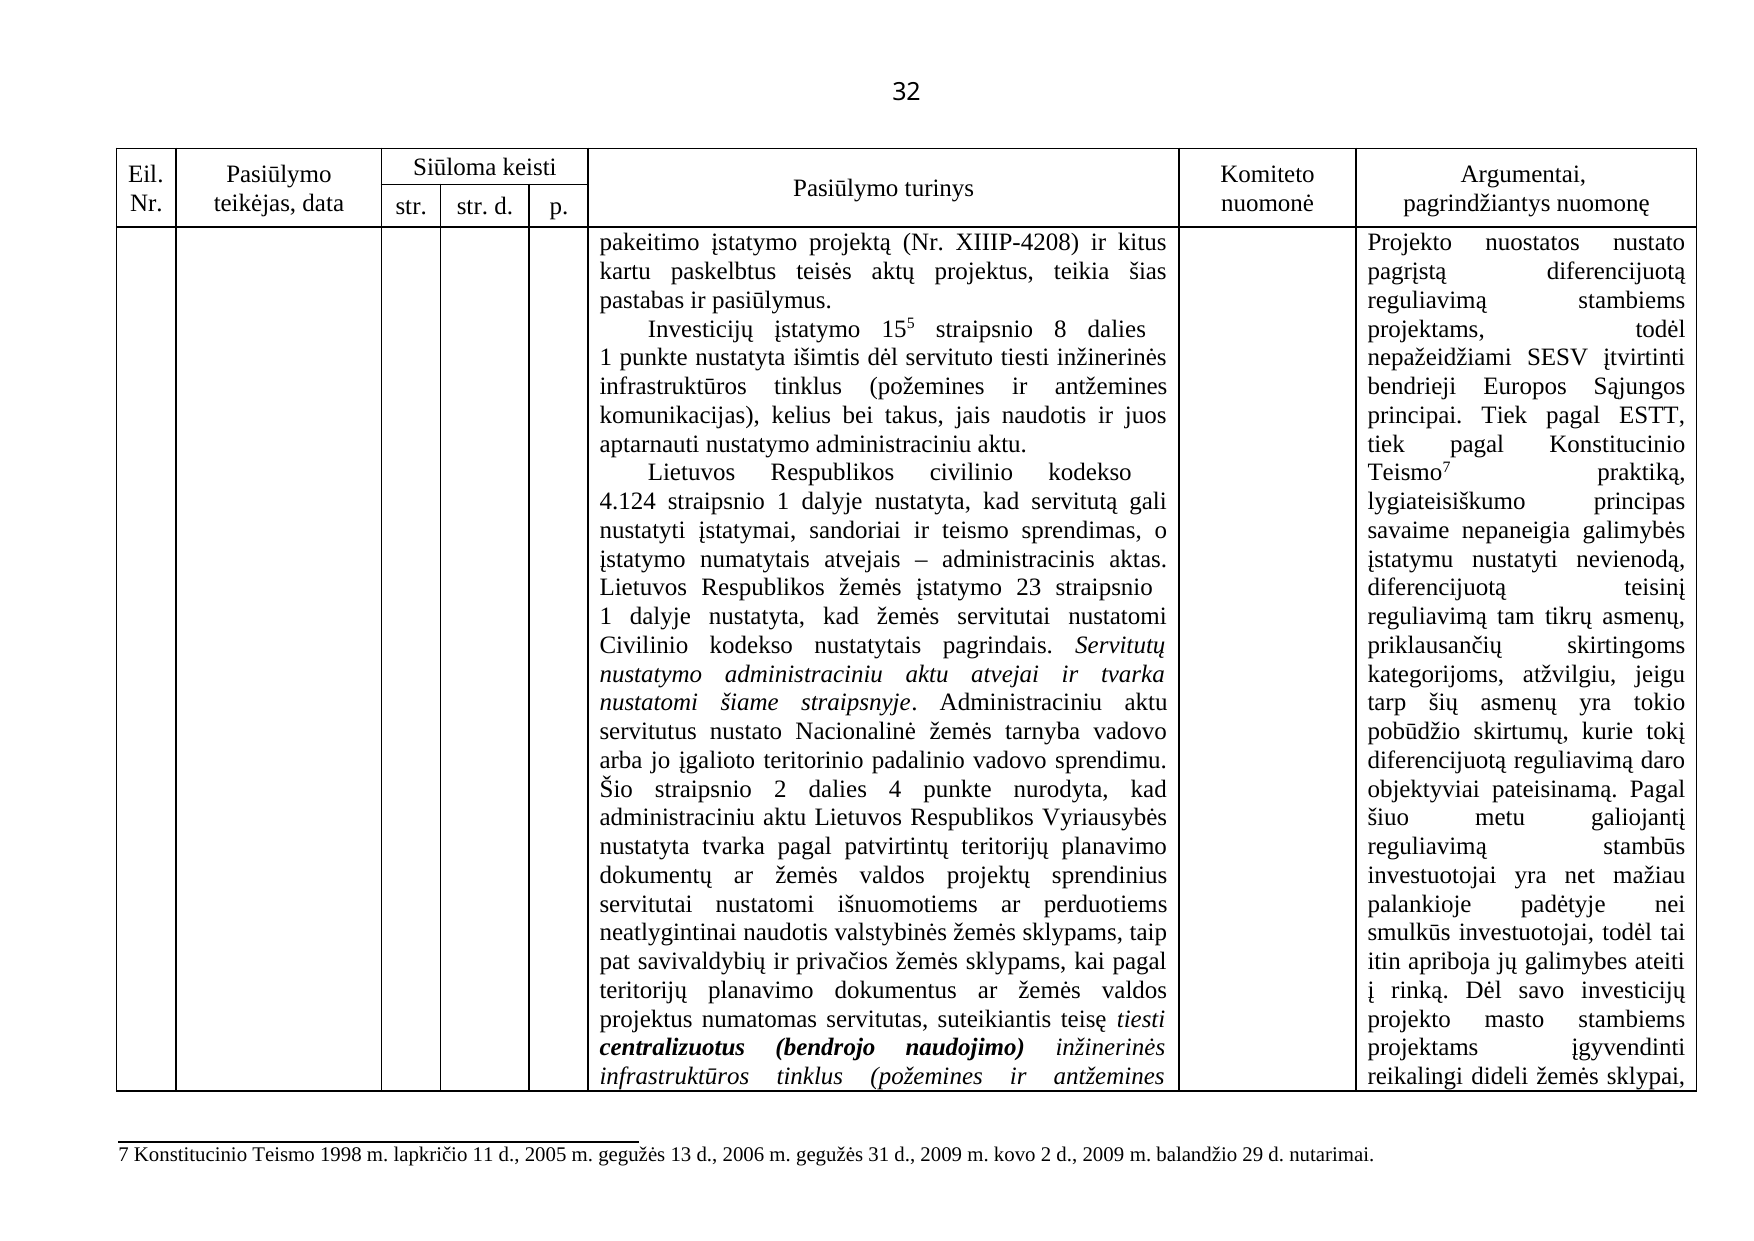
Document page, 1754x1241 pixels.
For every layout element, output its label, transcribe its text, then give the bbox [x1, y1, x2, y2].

table_cell str. [382, 185, 440, 226]
table_cell p. [530, 185, 587, 226]
table_header Eil. Nr. [117, 149, 175, 226]
table_cell [177, 228, 381, 1090]
table_header Pasiūlymo turinys [589, 149, 1178, 226]
table_cell [530, 228, 587, 1090]
table_cell [117, 228, 175, 1090]
table_cell [441, 228, 528, 1090]
table_header Komiteto nuomonė [1180, 149, 1355, 226]
table_header Pasiūlymo teikėjas, data [177, 149, 381, 226]
table_cell [382, 228, 440, 1090]
table_header Siūloma keisti [382, 149, 587, 183]
table_cell str. d. [441, 185, 528, 226]
table_cell Projekto nuostatos nustato pagrįstą diferencijuotą reguliavimą stambiems projektams, todėl nepažeidžiami SESV įtvirtinti bendrieji Europos Sąjungos principai. Tiek pagal ESTT, tiek pagal Konstitucinio Teismo praktiką, lygiateisiškumo principas savaime nepaneigia galimybės įstatymu nustatyti nevienodą, diferencijuotą teisinį reguliavimą tam tikrų asmenų, priklausančių skirtingoms kategorijoms, atžvilgiu, jeigu tarp šių asmenų yra tokio pobūdžio skirtumų, kurie tokį diferencijuotą reguliavimą daro objektyviai pateisinamą. Pagal šiuo metu galiojantį reguliavimą stambūs investuotojai yra net mažiau palankioje padėtyje nei smulkūs investuotojai, todėl tai itin apriboja jų galimybes ateiti į rinką. Dėl savo investicijų projekto masto stambiems projektams įgyvendinti reikalingi dideli žemės sklypai, [1357, 228, 1696, 1090]
table_cell [1180, 228, 1355, 1090]
table_cell pakeitimo įstatymo projektą (Nr. XIIIP-4208) ir kitus kartu paskelbtus teisės aktų projektus, teikia šias pastabas ir pasiūlymus. Investicijų įstatymo 155 straipsnio 8 dalies 1 punkte nustatyta išimtis dėl servituto tiesti inžinerinės infrastruktūros tinklus (požemines ir antžemines komunikacijas), kelius bei takus, jais naudotis ir juos aptarnauti nustatymo administraciniu aktu. Lietuvos Respublikos civilinio kodekso 4.124 straipsnio 1 dalyje nustatyta, kad servitutą gali nustatyti įstatymai, sandoriai ir teismo sprendimas, o įstatymo numatytais atvejais – administracinis aktas. Lietuvos Respublikos žemės įstatymo 23 straipsnio 1 dalyje nustatyta, kad žemės servitutai nustatomi Civilinio kodekso nustatytais pagrindais. Servitutų nustatymo administraciniu aktu atvejai ir tvarka nustatomi šiame straipsnyje. Administraciniu aktu servitutus nustato Nacionalinė žemės tarnyba vadovo arba jo įgalioto teritorinio padalinio vadovo sprendimu. Šio straipsnio 2 dalies 4 punkte nurodyta, kad administraciniu aktu Lietuvos Respublikos Vyriausybės nustatyta tvarka pagal patvirtintų teritorijų planavimo dokumentų ar žemės valdos projektų sprendinius servitutai nustatomi išnuomotiems ar perduotiems neatlygintinai naudotis valstybinės žemės sklypams, taip pat savivaldybių ir privačios žemės sklypams, kai pagal teritorijų planavimo dokumentus ar žemės valdos projektus numatomas servitutas, suteikiantis teisę tiesti centralizuotus (bendrojo naudojimo) inžinerinės infrastruktūros tinklus (požemines ir antžemines [589, 228, 1178, 1090]
table_header Argumentai, pagrindžiantys nuomonę [1357, 149, 1696, 226]
